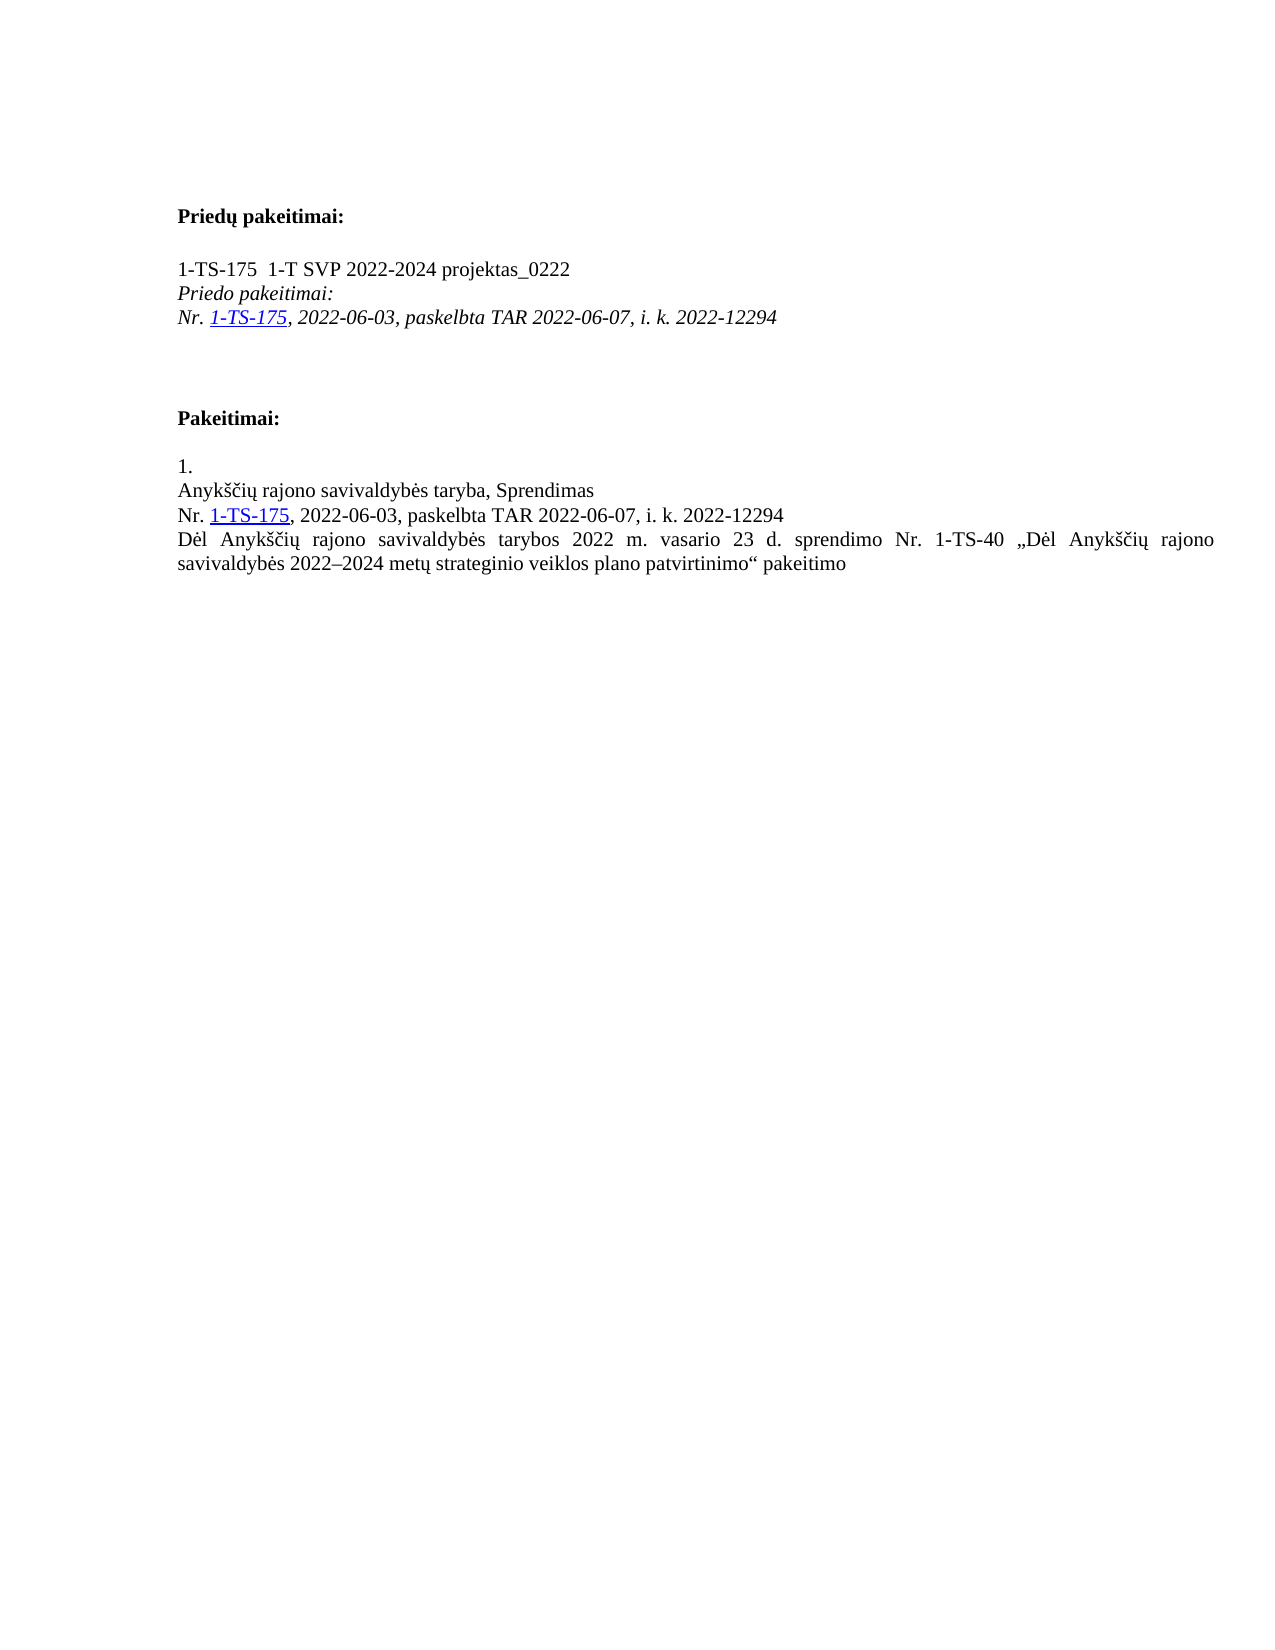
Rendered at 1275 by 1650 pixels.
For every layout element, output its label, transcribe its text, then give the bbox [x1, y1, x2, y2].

text Nr. 1-TS-175, 2022-06-03, paskelbta TAR 2022-06-07, i. k. 2022-12294 [177, 305, 1216, 329]
text Dėl Anykščių rajono savivaldybės tarybos 2022 m. vasario 23 d. sprendimo Nr. 1-TS-40 „Dėl Anykščių rajono savivaldybės 2022–2024 metų strateginio veiklos plano patvirtinimo“ pakeitimo [177, 527, 1216, 575]
text Priedo pakeitimai: [177, 281, 1216, 305]
text Nr. 1-TS-175, 2022-06-03, paskelbta TAR 2022-06-07, i. k. 2022-12294 [177, 502, 1216, 527]
text 1-TS-175 1-T SVP 2022-2024 projektas_0222 [177, 257, 1216, 281]
text 1. [177, 454, 1216, 478]
text Pakeitimai: [177, 406, 1216, 430]
text Priedų pakeitimai: [177, 204, 1216, 228]
text Anykščių rajono savivaldybės taryba, Sprendimas [177, 478, 1216, 502]
